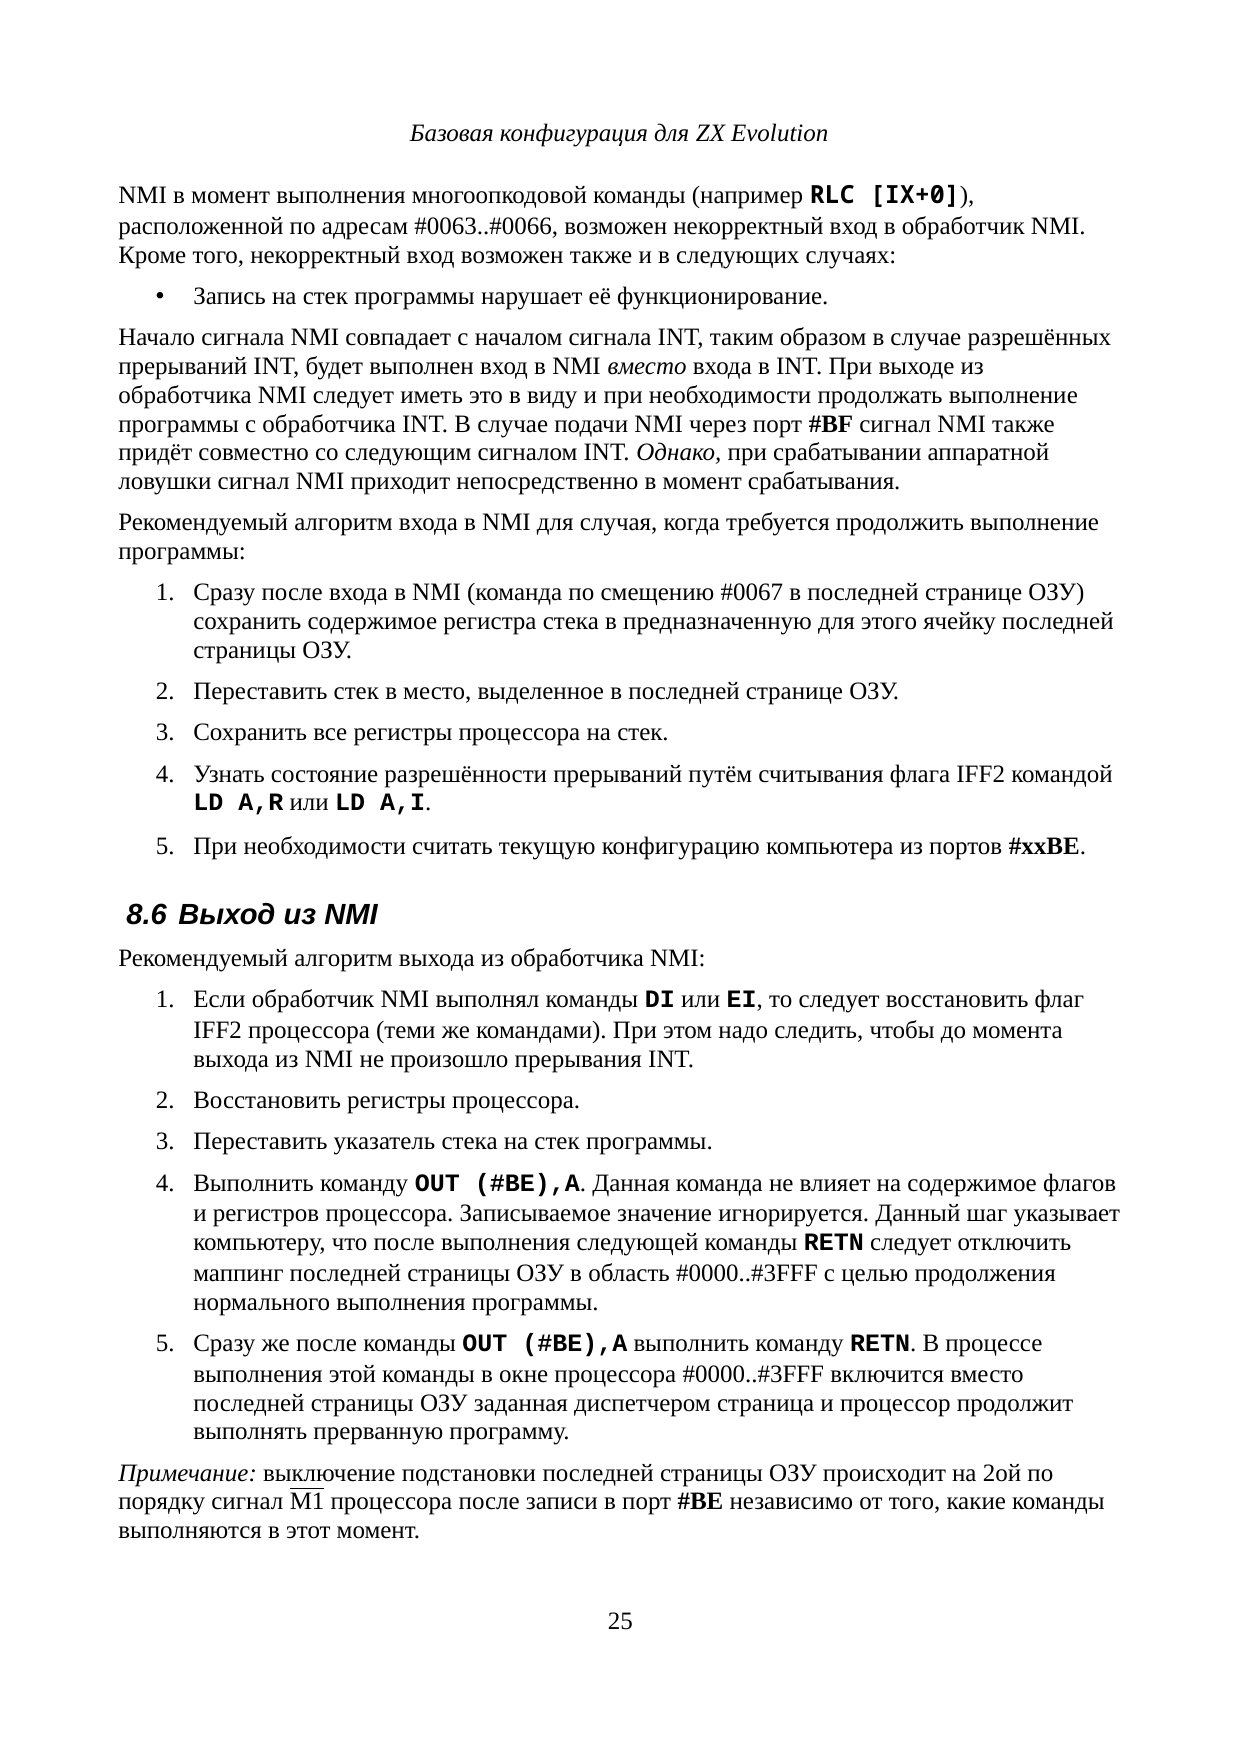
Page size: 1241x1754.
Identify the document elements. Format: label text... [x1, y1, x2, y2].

list Узнать состояние разрешённости прерываний путём считывания флага IFF2 командой LD A,R или LD A,I. [156, 759, 1122, 818]
text Рекомендуемый алгоритм выхода из обработчика NMI: [118, 943, 1122, 972]
list Восстановить регистры процессора. [156, 1085, 1122, 1114]
list Переставить указатель стека на стек программы. [156, 1126, 1122, 1155]
text NMI в момент выполнения многоопкодовой команды (например RLC [IX+0]), расположенной по адресам #0063..#0066, возможен некорректный вход в обработчик NMI. Кроме того, некорректный вход возможен также и в следующих случаях: [118, 177, 1122, 269]
list Сохранить все регистры процессора на стек. [156, 717, 1122, 746]
list Запись на стек программы нарушает её функционирование. [156, 281, 1122, 310]
list Выполнить команду OUT (#BE),A. Данная команда не влияет на содержимое флагов и регистров процессора. Записываемое значение игнорируется. Данный шаг указывает компьютеру, что после выполнения следующей команды RETN следует отключить маппинг последней страницы ОЗУ в область #0000..#3FFF с целью продолжения нормального выполнения программы. [156, 1168, 1122, 1316]
list Если обработчик NMI выполнял команды DI или EI, то следует восстановить флаг IFF2 процессора (теми же командами). При этом надо следить, чтобы до момента выхода из NMI не произошло прерывания INT. [156, 984, 1122, 1073]
list Переставить стек в место, выделенное в последней странице ОЗУ. [156, 676, 1122, 705]
list Сразу после входа в NMI (команда по смещению #0067 в последней странице ОЗУ) сохранить содержимое регистра стека в предназначенную для этого ячейку последней страницы ОЗУ. [156, 577, 1122, 664]
text Начало сигнала NMI совпадает с началом сигнала INT, таким образом в случае разрешённых прерываний INT, будет выполнен вход в NMI вместо входа в INT. При выходе из обработчика NMI следует иметь это в виду и при необходимости продолжать выполнение программы с обработчика INT. В случае подачи NMI через порт #BF сигнал NMI также придёт совместно со следующим сигналом INT. Однако, при срабатывании аппаратной ловушки сигнал NMI приходит непосредственно в момент срабатывания. [118, 322, 1122, 495]
text Рекомендуемый алгоритм входа в NMI для случая, когда требуется продолжить выполнение программы: [118, 507, 1122, 565]
text Примечание: выключение подстановки последней страницы ОЗУ происходит на 2ой по порядку сигнал M1 процессора после записи в порт #BE независимо от того, какие команды выполняются в этот момент. [118, 1458, 1122, 1544]
list Сразу же после команды OUT (#BE),A выполнить команду RETN. В процессе выполнения этой команды в окне процессора #0000..#3FFF включится вместо последней страницы ОЗУ заданная диспетчером страница и процессор продолжит выполнять прерванную программу. [156, 1328, 1122, 1445]
list При необходимости считать текущую конфигурацию компьютера из портов #xxBE. [156, 831, 1122, 859]
subtitle Выход из NMI [118, 897, 1122, 931]
